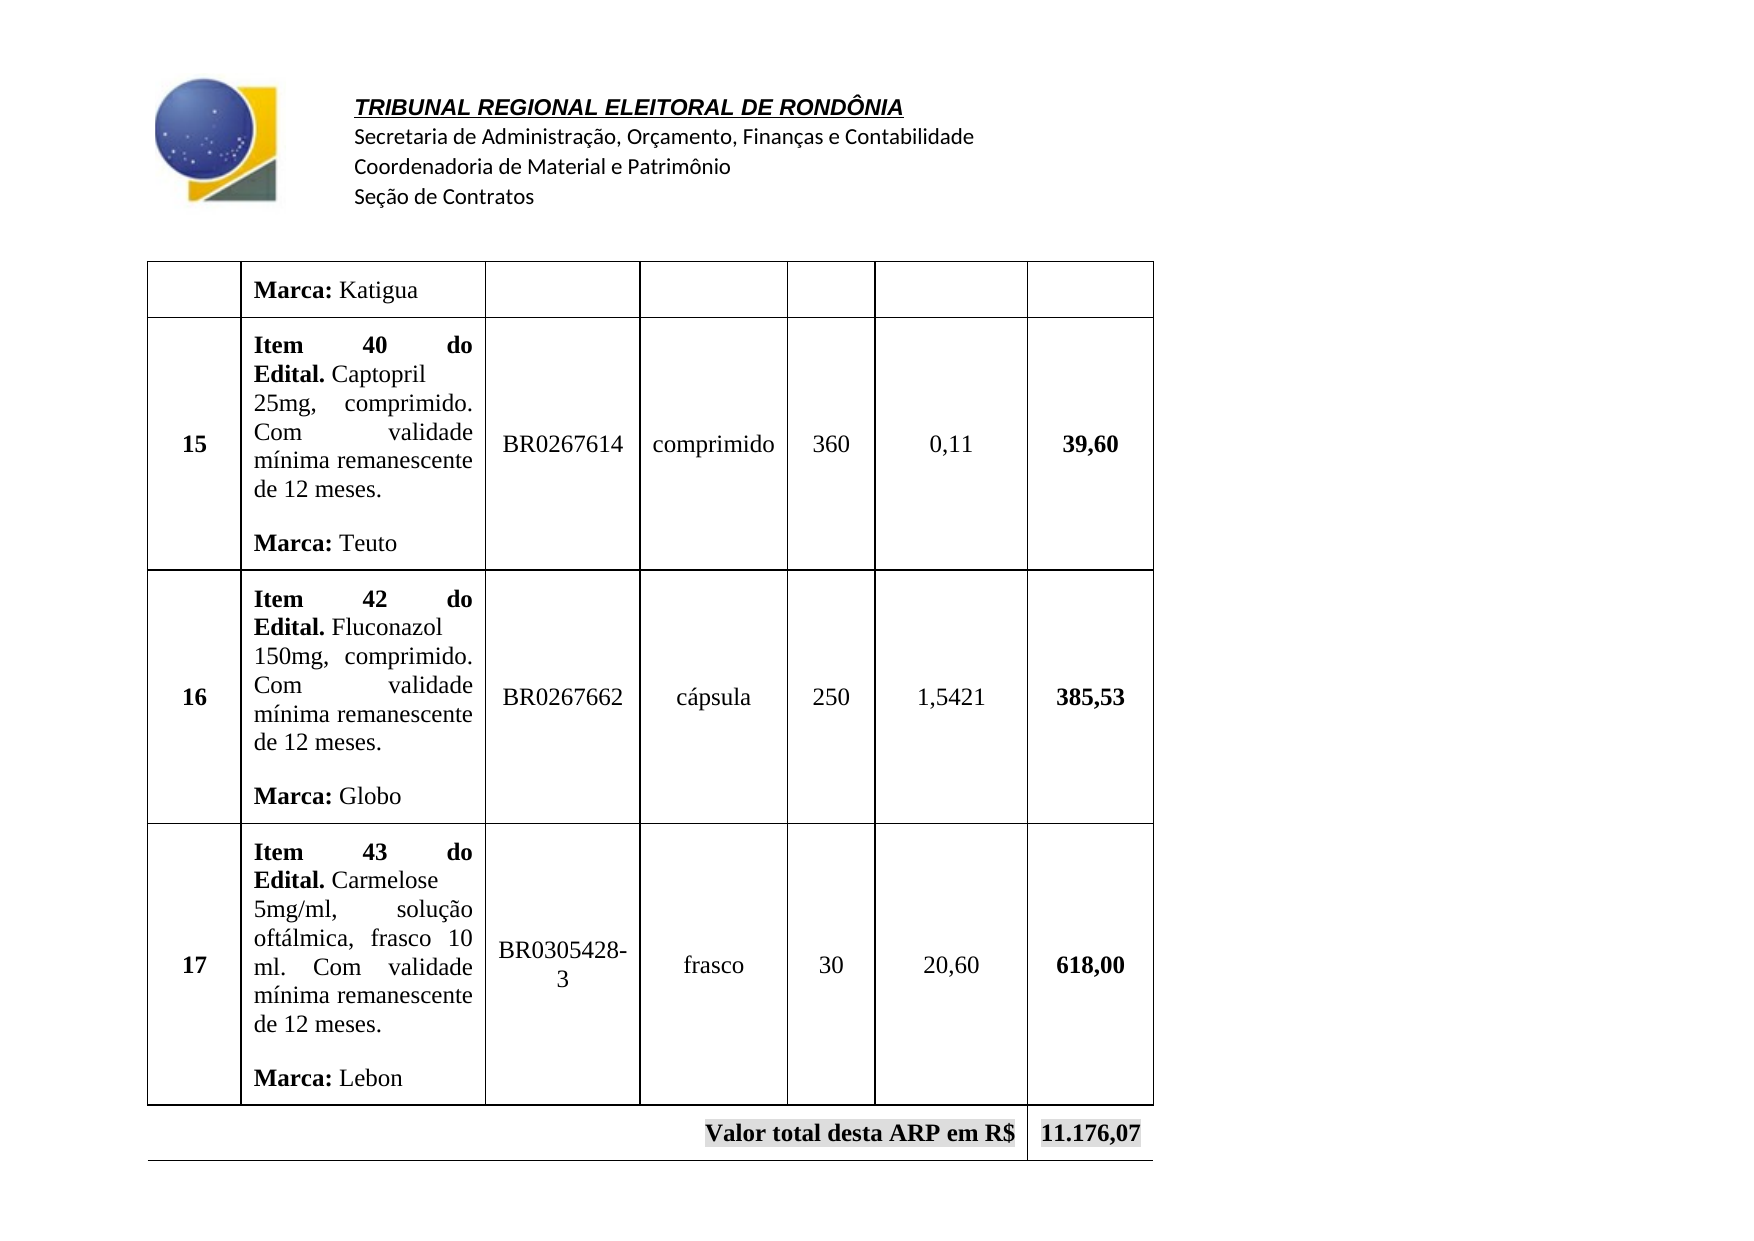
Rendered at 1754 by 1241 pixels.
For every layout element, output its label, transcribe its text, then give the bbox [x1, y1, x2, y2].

table_cell Marca: Katigua [242, 262, 485, 316]
table_cell 385,53 [1028, 571, 1153, 822]
table_cell frasco [641, 824, 787, 1104]
table_cell Valor total desta ARP em R$ [148, 1106, 1027, 1160]
table_cell 16 [148, 571, 240, 822]
table_cell 30 [788, 824, 874, 1104]
table_cell BR0305428-3 [486, 824, 639, 1104]
table_cell [148, 262, 240, 316]
table_cell cápsula [641, 571, 787, 822]
table_cell [788, 262, 874, 316]
table_cell 0,11 [876, 318, 1027, 569]
table_cell 20,60 [876, 824, 1027, 1104]
table_cell 360 [788, 318, 874, 569]
table_cell 39,60 [1028, 318, 1153, 569]
table_cell 15 [148, 318, 240, 569]
table_cell Item 43 do Edital. Carmelose 5mg/ml, solução oftálmica, frasco 10 ml. Com validade mínima remanescente de 12 meses. Marca: Lebon [242, 824, 485, 1104]
table_cell [486, 262, 639, 316]
table_cell BR0267662 [486, 571, 639, 822]
table_cell Item 42 do Edital. Fluconazol 150mg, comprimido. Com validade mínima remanescente de 12 meses. Marca: Globo [242, 571, 485, 822]
table_cell [641, 262, 787, 316]
table_cell comprimido [641, 318, 787, 569]
table_cell Item 40 do Edital. Captopril 25mg, comprimido. Com validade mínima remanescente de 12 meses. Marca: Teuto [242, 318, 485, 569]
table_cell 250 [788, 571, 874, 822]
table_cell [876, 262, 1027, 316]
table_cell BR0267614 [486, 318, 639, 569]
table_cell 17 [148, 824, 240, 1104]
table_cell 1,5421 [876, 571, 1027, 822]
table_cell 11.176,07 [1028, 1106, 1153, 1160]
table_cell 618,00 [1028, 824, 1153, 1104]
table_cell [1028, 262, 1153, 316]
